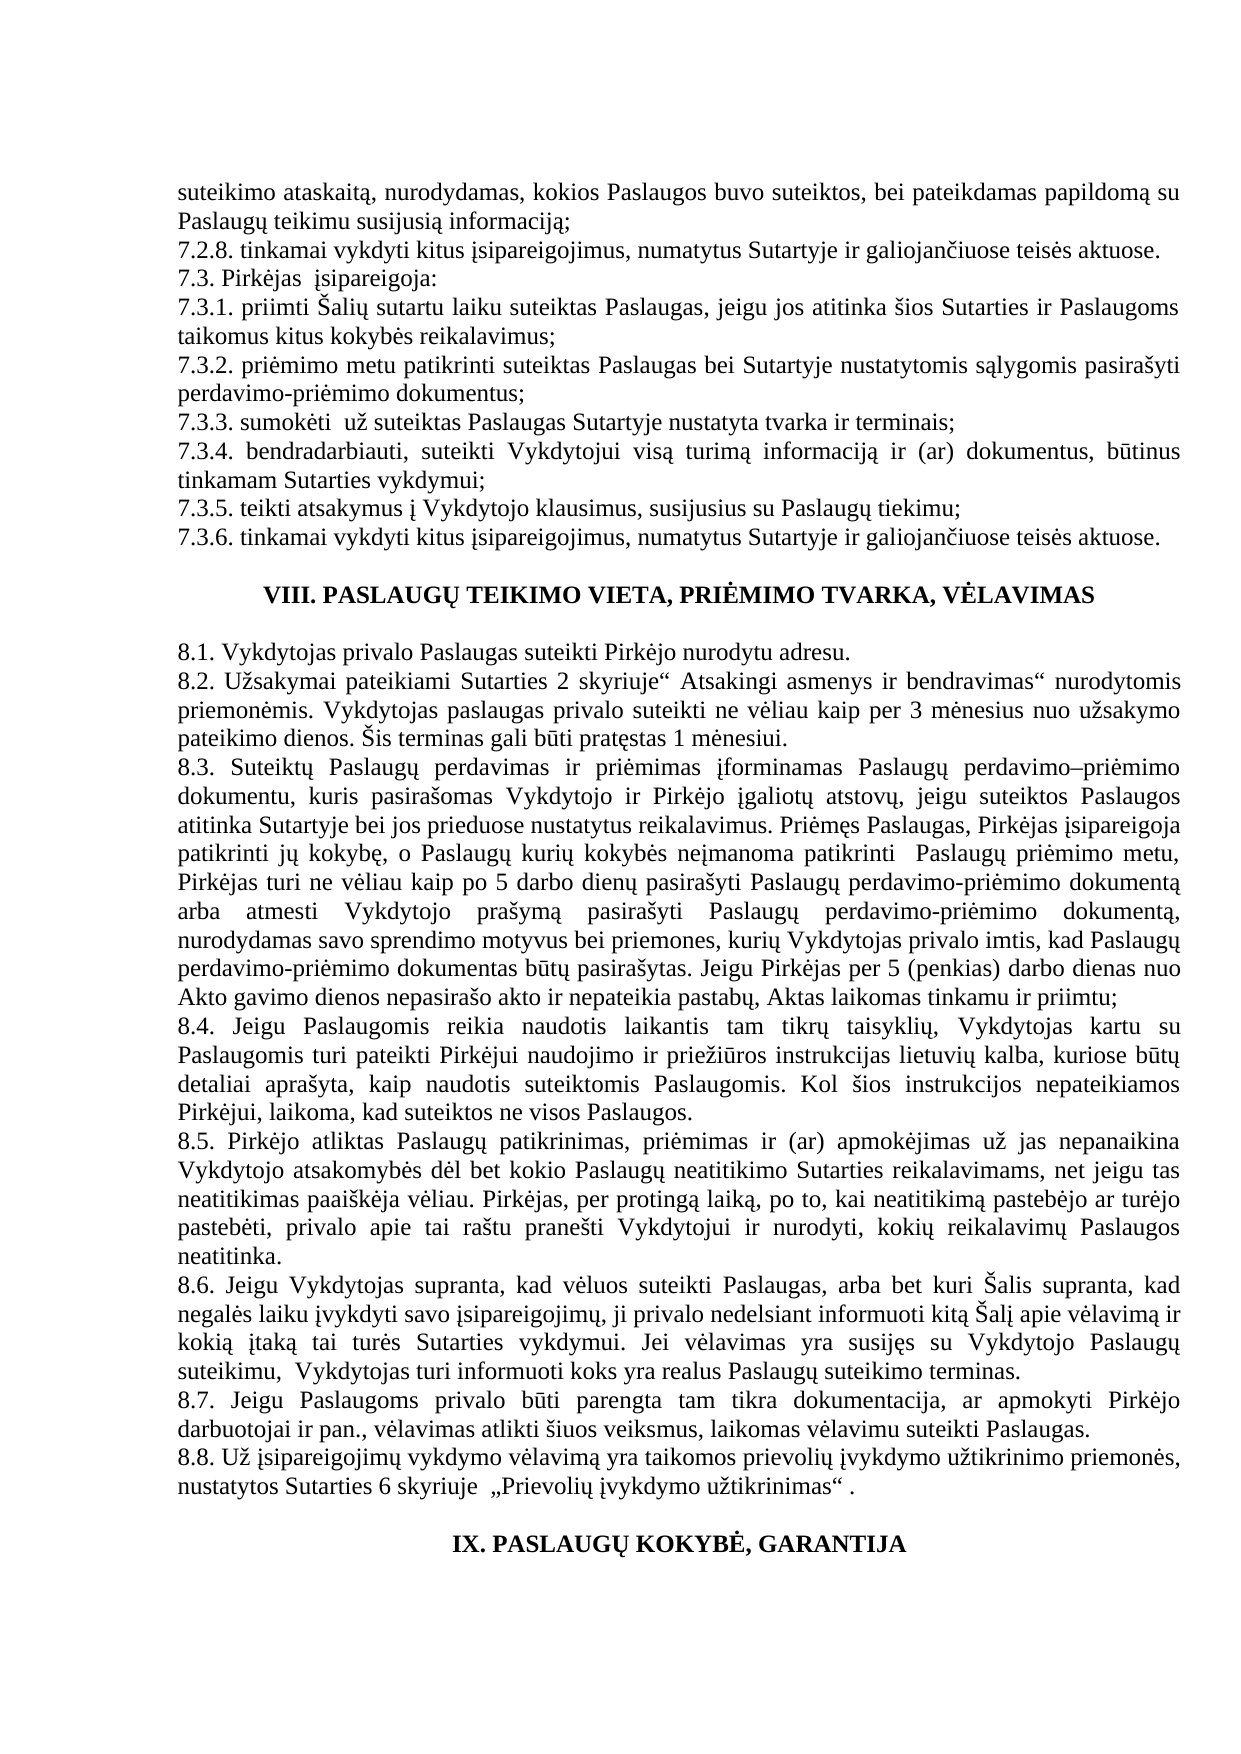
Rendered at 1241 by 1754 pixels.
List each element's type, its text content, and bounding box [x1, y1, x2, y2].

list VIII. PASLAUGŲ TEIKIMO VIETA, PRIĖMIMO TVARKA, VĖLAVIMAS [177, 580, 1181, 608]
text 8.5. Pirkėjo atliktas Paslaugų patikrinimas, priėmimas ir (ar) apmokėjimas už jas nepanaikina Vykdytojo atsakomybės dėl bet kokio Paslaugų neatitikimo Sutarties reikalavimams, net jeigu tas neatitikimas paaiškėja vėliau. Pirkėjas, per protingą laiką, po to, kai neatitikimą pastebėjo ar turėjo pastebėti, privalo apie tai raštu pranešti Vykdytojui ir nurodyti, kokių reikalavimų Paslaugos neatitinka. [177, 1126, 1181, 1270]
list 7.3.3. sumokėti už suteiktas Paslaugas Sutartyje nustatyta tvarka ir terminais; [177, 407, 1181, 436]
text 8.2. Užsakymai pateikiami Sutarties 2 skyriuje“ Atsakingi asmenys ir bendravimas“ nurodytomis priemonėmis. Vykdytojas paslaugas privalo suteikti ne vėliau kaip per 3 mėnesius nuo užsakymo pateikimo dienos. Šis terminas gali būti pratęstas 1 mėnesiui. [177, 666, 1181, 752]
list 7.3. Pirkėjas įsipareigoja: [177, 263, 1181, 292]
text 8.4. Jeigu Paslaugomis reikia naudotis laikantis tam tikrų taisyklių, Vykdytojas kartu su Paslaugomis turi pateikti Pirkėjui naudojimo ir priežiūros instrukcijas lietuvių kalba, kuriose būtų detaliai aprašyta, kaip naudotis suteiktomis Paslaugomis. Kol šios instrukcijos nepateikiamos Pirkėjui, laikoma, kad suteiktos ne visos Paslaugos. [177, 1011, 1181, 1126]
list IX. PASLAUGŲ KOKYBĖ, GARANTIJA [177, 1529, 1181, 1557]
list 7.3.2. priėmimo metu patikrinti suteiktas Paslaugas bei Sutartyje nustatytomis sąlygomis pasirašyti perdavimo-priėmimo dokumentus; [177, 350, 1181, 407]
list 7.2.8. tinkamai vykdyti kitus įsipareigojimus, numatytus Sutartyje ir galiojančiuose teisės aktuose. [177, 235, 1181, 263]
list suteikimo ataskaitą, nurodydamas, kokios Paslaugos buvo suteiktos, bei pateikdamas papildomą su Paslaugų teikimu susijusią informaciją; [177, 177, 1181, 235]
list 7.3.5. teikti atsakymus į Vykdytojo klausimus, susijusius su Paslaugų tiekimu; [177, 493, 1181, 522]
list 8.8. Už įsipareigojimų vykdymo vėlavimą yra taikomos prievolių įvykdymo užtikrinimo priemonės, nustatytos Sutarties 6 skyriuje „Prievolių įvykdymo užtikrinimas“ . [177, 1442, 1181, 1500]
list 7.3.4. bendradarbiauti, suteikti Vykdytojui visą turimą informaciją ir (ar) dokumentus, būtinus tinkamam Sutarties vykdymui; [177, 436, 1181, 493]
list 7.3.6. tinkamai vykdyti kitus įsipareigojimus, numatytus Sutartyje ir galiojančiuose teisės aktuose. [177, 522, 1181, 551]
text 8.1. Vykdytojas privalo Paslaugas suteikti Pirkėjo nurodytu adresu. [177, 637, 1181, 666]
list 7.3.1. priimti Šalių sutartu laiku suteiktas Paslaugas, jeigu jos atitinka šios Sutarties ir Paslaugoms taikomus kitus kokybės reikalavimus; [177, 292, 1181, 350]
list 8.6. Jeigu Vykdytojas supranta, kad vėluos suteikti Paslaugas, arba bet kuri Šalis supranta, kad negalės laiku įvykdyti savo įsipareigojimų, ji privalo nedelsiant informuoti kitą Šalį apie vėlavimą ir kokią įtaką tai turės Sutarties vykdymui. Jei vėlavimas yra susijęs su Vykdytojo Paslaugų suteikimu, Vykdytojas turi informuoti koks yra realus Paslaugų suteikimo terminas. [177, 1270, 1181, 1385]
text 8.3. Suteiktų Paslaugų perdavimas ir priėmimas įforminamas Paslaugų perdavimo–priėmimo dokumentu, kuris pasirašomas Vykdytojo ir Pirkėjo įgaliotų atstovų, jeigu suteiktos Paslaugos atitinka Sutartyje bei jos prieduose nustatytus reikalavimus. Priėmęs Paslaugas, Pirkėjas įsipareigoja patikrinti jų kokybę, o Paslaugų kurių kokybės neįmanoma patikrinti Paslaugų priėmimo metu, Pirkėjas turi ne vėliau kaip po 5 darbo dienų pasirašyti Paslaugų perdavimo-priėmimo dokumentą arba atmesti Vykdytojo prašymą pasirašyti Paslaugų perdavimo-priėmimo dokumentą, nurodydamas savo sprendimo motyvus bei priemones, kurių Vykdytojas privalo imtis, kad Paslaugų perdavimo-priėmimo dokumentas būtų pasirašytas. Jeigu Pirkėjas per 5 (penkias) darbo dienas nuo Akto gavimo dienos nepasirašo akto ir nepateikia pastabų, Aktas laikomas tinkamu ir priimtu; [177, 752, 1181, 1011]
list 8.7. Jeigu Paslaugoms privalo būti parengta tam tikra dokumentacija, ar apmokyti Pirkėjo darbuotojai ir pan., vėlavimas atlikti šiuos veiksmus, laikomas vėlavimu suteikti Paslaugas. [177, 1385, 1181, 1442]
